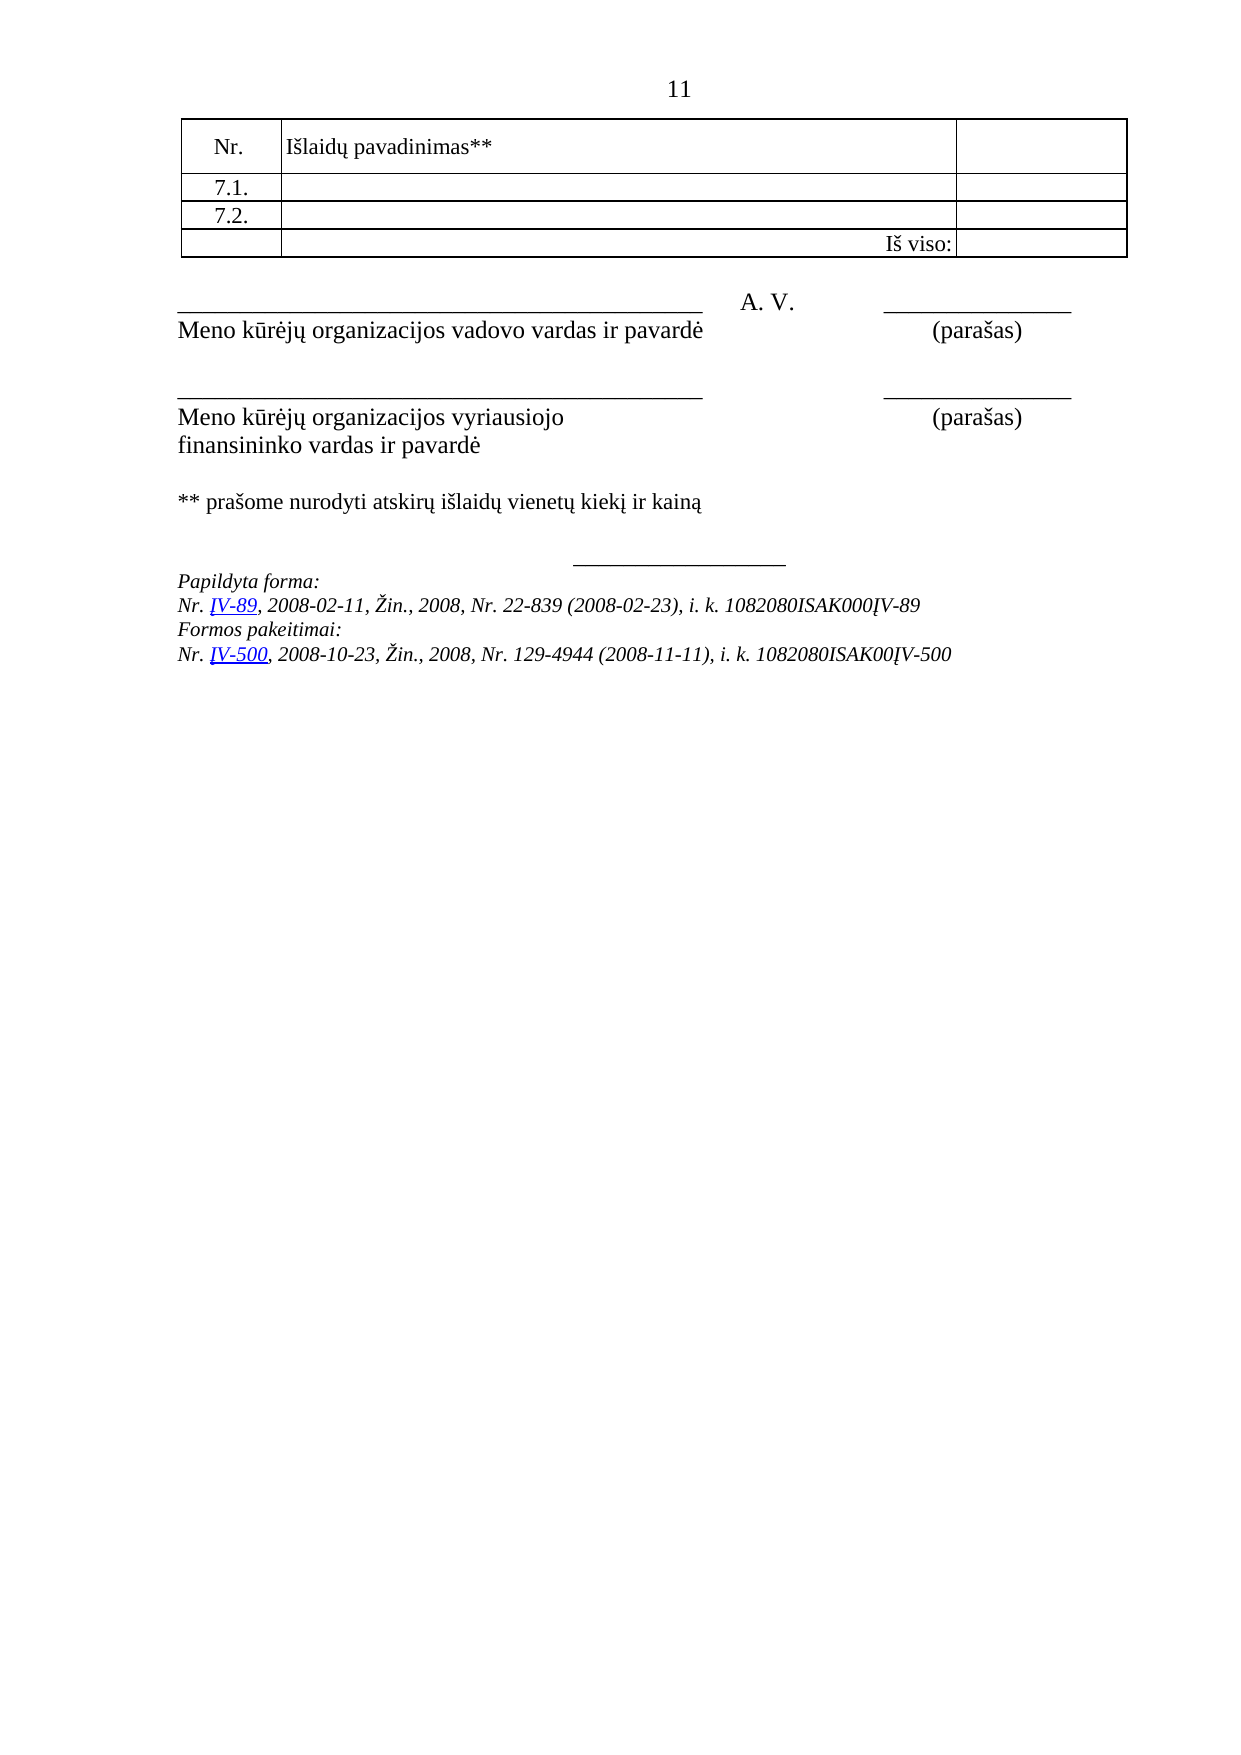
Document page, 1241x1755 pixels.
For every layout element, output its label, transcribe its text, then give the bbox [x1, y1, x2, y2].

text Nr. ĮV-500, 2008-10-23, Žin., 2008, Nr. 129-4944 (2008-11-11), i. k. 1082080ISAK00ĮV-500 [177, 641, 1181, 666]
text Meno kūrėjų organizacijos vyriausiojo (parašas) [177, 402, 1181, 430]
table_cell [282, 202, 956, 228]
table_header Išlaidų pavadinimas** [282, 120, 956, 172]
table_cell 7.1. [182, 174, 281, 200]
text Formos pakeitimai: [177, 617, 1181, 641]
text Papildyta forma: [177, 569, 1181, 593]
table_cell [957, 174, 1126, 200]
text finansininko vardas ir pavardė [177, 430, 1181, 459]
table_header Nr. [182, 120, 281, 172]
text _________________ [177, 541, 1181, 569]
table_cell 7.2. [182, 202, 281, 228]
table_cell [957, 230, 1126, 256]
table_cell [182, 230, 281, 256]
text ** prašome nurodyti atskirų išlaidų vienetų kiekį ir kainą [177, 488, 1181, 514]
text Nr. ĮV-89, 2008-02-11, Žin., 2008, Nr. 22-839 (2008-02-23), i. k. 1082080ISAK000ĮV-89 [177, 593, 1181, 617]
table_header [957, 120, 1126, 172]
table_cell Iš viso: [282, 230, 956, 256]
text __________________________________________ _______________ [177, 373, 1181, 402]
table_cell [282, 174, 956, 200]
text __________________________________________ A. V. _______________ [177, 287, 1181, 315]
text Meno kūrėjų organizacijos vadovo vardas ir pavardė (parašas) [177, 315, 1181, 344]
table_cell [957, 202, 1126, 228]
